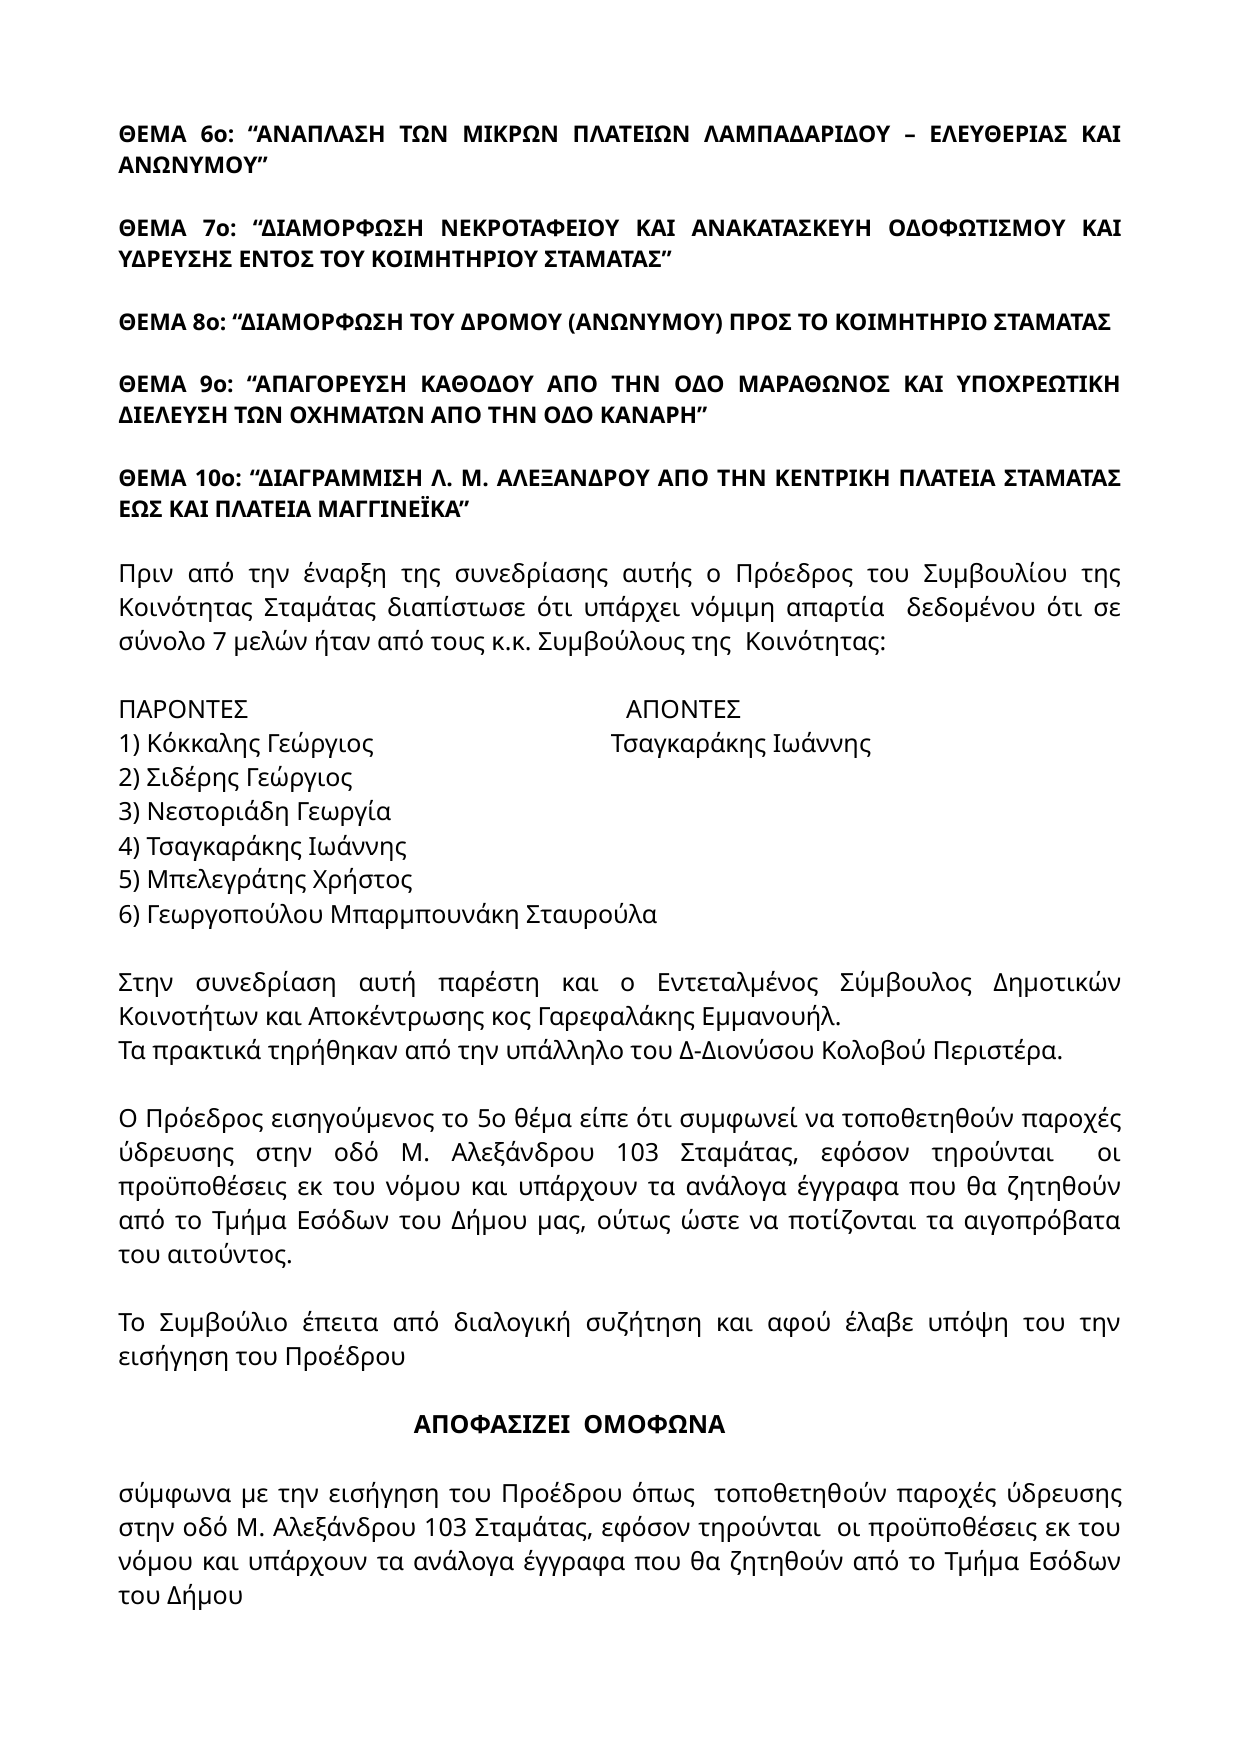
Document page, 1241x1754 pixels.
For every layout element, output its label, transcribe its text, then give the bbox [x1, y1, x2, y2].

text ΠΑΡΟΝΤΕΣ ΑΠΟΝΤΕΣ [118, 692, 1122, 726]
text σύμφωνα με την εισήγηση του Προέδρου όπως τοποθετηθoύν παροχές ύδρευσης στην οδό Μ. Αλεξάνδρου 103 Σταμάτας, εφόσον τηρούνται οι προϋποθέσεις εκ του νόμου και υπάρχουν τα ανάλογα έγγραφα που θα ζητηθούν από το Τμήμα Εσόδων του Δήμου [118, 1475, 1122, 1612]
text Το Συμβούλιο έπειτα από διαλογική συζήτηση και αφού έλαβε υπόψη του την εισήγηση του Προέδρου [118, 1305, 1122, 1373]
text ΑΠΟΦΑΣΙΖΕΙ ΟΜΟΦΩΝΑ [118, 1407, 1122, 1441]
text Στην συνεδρίαση αυτή παρέστη και ο Εντεταλμένος Σύμβουλος Δημοτικών Κοινοτήτων και Αποκέντρωσης κος Γαρεφαλάκης Εμμανουήλ. [118, 964, 1122, 1032]
text Ο Πρόεδρος εισηγούμενος το 5ο θέμα είπε ότι συμφωνεί να τοποθετηθούν παροχές ύδρευσης στην οδό Μ. Αλεξάνδρου 103 Σταμάτας, εφόσον τηρούνται οι προϋποθέσεις εκ του νόμου και υπάρχουν τα ανάλογα έγγραφα που θα ζητηθούν από το Τμήμα Εσόδων του Δήμου μας, ούτως ώστε να ποτίζονται τα αιγοπρόβατα του αιτούντος. [118, 1101, 1122, 1271]
text 3) Νεστοριάδη Γεωργία [118, 794, 1122, 828]
text 5) Μπελεγράτης Χρήστος [118, 862, 1122, 896]
text Τα πρακτικά τηρήθηκαν από την υπάλληλο του Δ-Διονύσου Κολοβού Περιστέρα. [118, 1032, 1122, 1067]
text ΘΕΜΑ 8ο: “ΔΙΑΜΟΡΦΩΣΗ ΤΟΥ ΔΡΟΜΟΥ (ΑΝΩΝΥΜΟΥ) ΠΡΟΣ ΤΟ ΚΟΙΜΗΤΗΡΙΟ ΣΤΑΜΑΤΑΣ [118, 306, 1122, 337]
text 2) Σιδέρης Γεώργιος [118, 760, 1122, 794]
text 6) Γεωργοπούλου Μπαρμπουνάκη Σταυρούλα [118, 896, 1122, 930]
text 4) Τσαγκαράκης Ιωάννης [118, 828, 1122, 862]
text ΘΕΜΑ 7ο: “ΔΙΑΜΟΡΦΩΣΗ ΝΕΚΡΟΤΑΦΕΙΟΥ ΚΑΙ ΑΝΑΚΑΤΑΣΚΕΥΗ ΟΔΟΦΩΤΙΣΜΟΥ ΚΑΙ ΥΔΡΕΥΣΗΣ ΕΝΤΟΣ ΤΟΥ ΚΟΙΜΗΤΗΡΙΟΥ ΣΤΑΜΑΤΑΣ” [118, 212, 1122, 274]
text ΘΕΜΑ 9ο: “ΑΠΑΓΟΡΕΥΣΗ ΚΑΘΟΔΟΥ ΑΠΟ ΤΗΝ ΟΔΟ ΜΑΡΑΘΩΝΟΣ ΚΑΙ ΥΠΟΧΡΕΩΤΙΚΗ ΔΙΕΛΕΥΣΗ ΤΩΝ ΟΧΗΜΑΤΩΝ ΑΠΟ ΤΗΝ ΟΔΟ ΚΑΝΑΡΗ” [118, 368, 1122, 431]
text Πριν από την έναρξη της συνεδρίασης αυτής ο Πρόεδρος του Συμβουλίου της Κοινότητας Σταμάτας διαπίστωσε ότι υπάρχει νόμιμη απαρτία δεδομένου ότι σε σύνολο 7 μελών ήταν από τους κ.κ. Συμβούλους της Κοινότητας: [118, 556, 1122, 658]
text ΘΕΜΑ 6ο: “ΑΝΑΠΛΑΣΗ ΤΩΝ ΜΙΚΡΩΝ ΠΛΑΤΕΙΩΝ ΛΑΜΠΑΔΑΡΙΔΟΥ – ΕΛΕΥΘΕΡΙΑΣ ΚΑΙ ΑΝΩΝΥΜΟΥ” [118, 118, 1122, 181]
text 1) Κόκκαλης Γεώργιος Τσαγκαράκης Ιωάννης [118, 726, 1122, 760]
text ΘΕΜΑ 10ο: “ΔΙΑΓΡΑΜΜΙΣΗ Λ. Μ. ΑΛΕΞΑΝΔΡΟΥ ΑΠΟ ΤΗΝ ΚΕΝΤΡΙΚΗ ΠΛΑΤΕΙΑ ΣΤΑΜΑΤΑΣ ΕΩΣ ΚΑΙ ΠΛΑΤΕΙΑ ΜΑΓΓΙΝΕΪΚΑ” [118, 462, 1122, 524]
